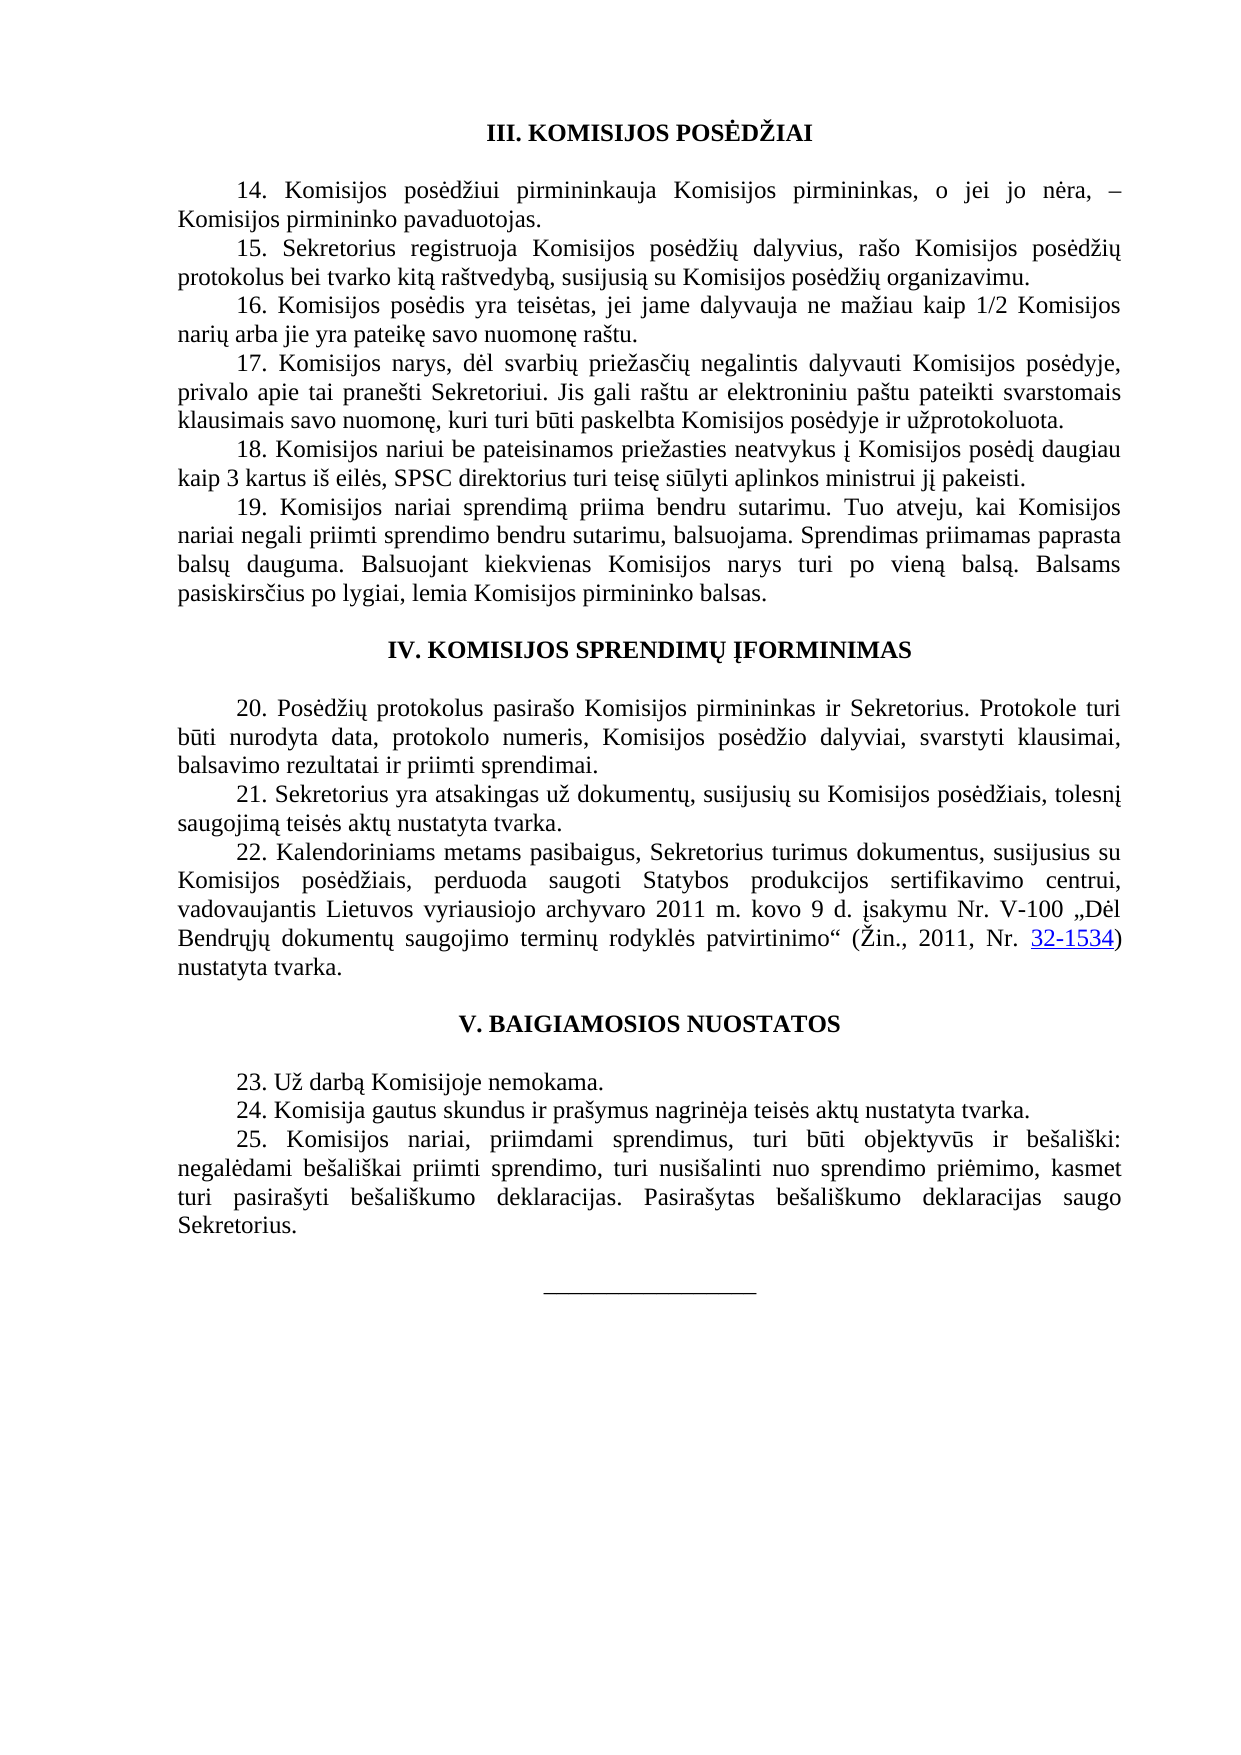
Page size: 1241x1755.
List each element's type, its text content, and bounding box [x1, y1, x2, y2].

text 24. Komisija gautus skundus ir prašymus nagrinėja teisės aktų nustatyta tvarka. [177, 1096, 1122, 1124]
text 16. Komisijos posėdis yra teisėtas, jei jame dalyvauja ne mažiau kaip 1/2 Komisijos narių arba jie yra pateikę savo nuomonę raštu. [177, 291, 1122, 348]
text IV. KOMISIJOS SPRENDIMŲ ĮFORMINIMAS [177, 636, 1122, 664]
text 21. Sekretorius yra atsakingas už dokumentų, susijusių su Komisijos posėdžiais, tolesnį saugojimą teisės aktų nustatyta tvarka. [177, 779, 1122, 837]
text V. BAIGIAMOSIOS NUOSTATOS [177, 1009, 1122, 1038]
text 15. Sekretorius registruoja Komisijos posėdžių dalyvius, rašo Komisijos posėdžių protokolus bei tvarko kitą raštvedybą, susijusią su Komisijos posėdžių organizavimu. [177, 233, 1122, 291]
text 25. Komisijos nariai, priimdami sprendimus, turi būti objektyvūs ir bešališki: negalėdami bešališkai priimti sprendimo, turi nusišalinti nuo sprendimo priėmimo, kasmet turi pasirašyti bešališkumo deklaracijas. Pasirašytas bešališkumo deklaracijas saugo Sekretorius. [177, 1124, 1122, 1239]
text _________________ [177, 1268, 1122, 1297]
text III. KOMISIJOS POSĖDŽIAI [177, 118, 1122, 147]
text 23. Už darbą Komisijoje nemokama. [177, 1067, 1122, 1096]
text 19. Komisijos nariai sprendimą priima bendru sutarimu. Tuo atveju, kai Komisijos nariai negali priimti sprendimo bendru sutarimu, balsuojama. Sprendimas priimamas paprasta balsų dauguma. Balsuojant kiekvienas Komisijos narys turi po vieną balsą. Balsams pasiskirsčius po lygiai, lemia Komisijos pirmininko balsas. [177, 492, 1122, 607]
text 18. Komisijos nariui be pateisinamos priežasties neatvykus į Komisijos posėdį daugiau kaip 3 kartus iš eilės, SPSC direktorius turi teisę siūlyti aplinkos ministrui jį pakeisti. [177, 434, 1122, 492]
text 20. Posėdžių protokolus pasirašo Komisijos pirmininkas ir Sekretorius. Protokole turi būti nurodyta data, protokolo numeris, Komisijos posėdžio dalyviai, svarstyti klausimai, balsavimo rezultatai ir priimti sprendimai. [177, 693, 1122, 779]
text 22. Kalendoriniams metams pasibaigus, Sekretorius turimus dokumentus, susijusius su Komisijos posėdžiais, perduoda saugoti Statybos produkcijos sertifikavimo centrui, vadovaujantis Lietuvos vyriausiojo archyvaro 2011 m. kovo 9 d. įsakymu Nr. V-100 „Dėl Bendrųjų dokumentų saugojimo terminų rodyklės patvirtinimo“ (Žin., 2011, Nr. 32-1534) nustatyta tvarka. [177, 837, 1122, 981]
text 14. Komisijos posėdžiui pirmininkauja Komisijos pirmininkas, o jei jo nėra, – Komisijos pirmininko pavaduotojas. [177, 176, 1122, 233]
text 17. Komisijos narys, dėl svarbių priežasčių negalintis dalyvauti Komisijos posėdyje, privalo apie tai pranešti Sekretoriui. Jis gali raštu ar elektroniniu paštu pateikti svarstomais klausimais savo nuomonę, kuri turi būti paskelbta Komisijos posėdyje ir užprotokoluota. [177, 348, 1122, 434]
